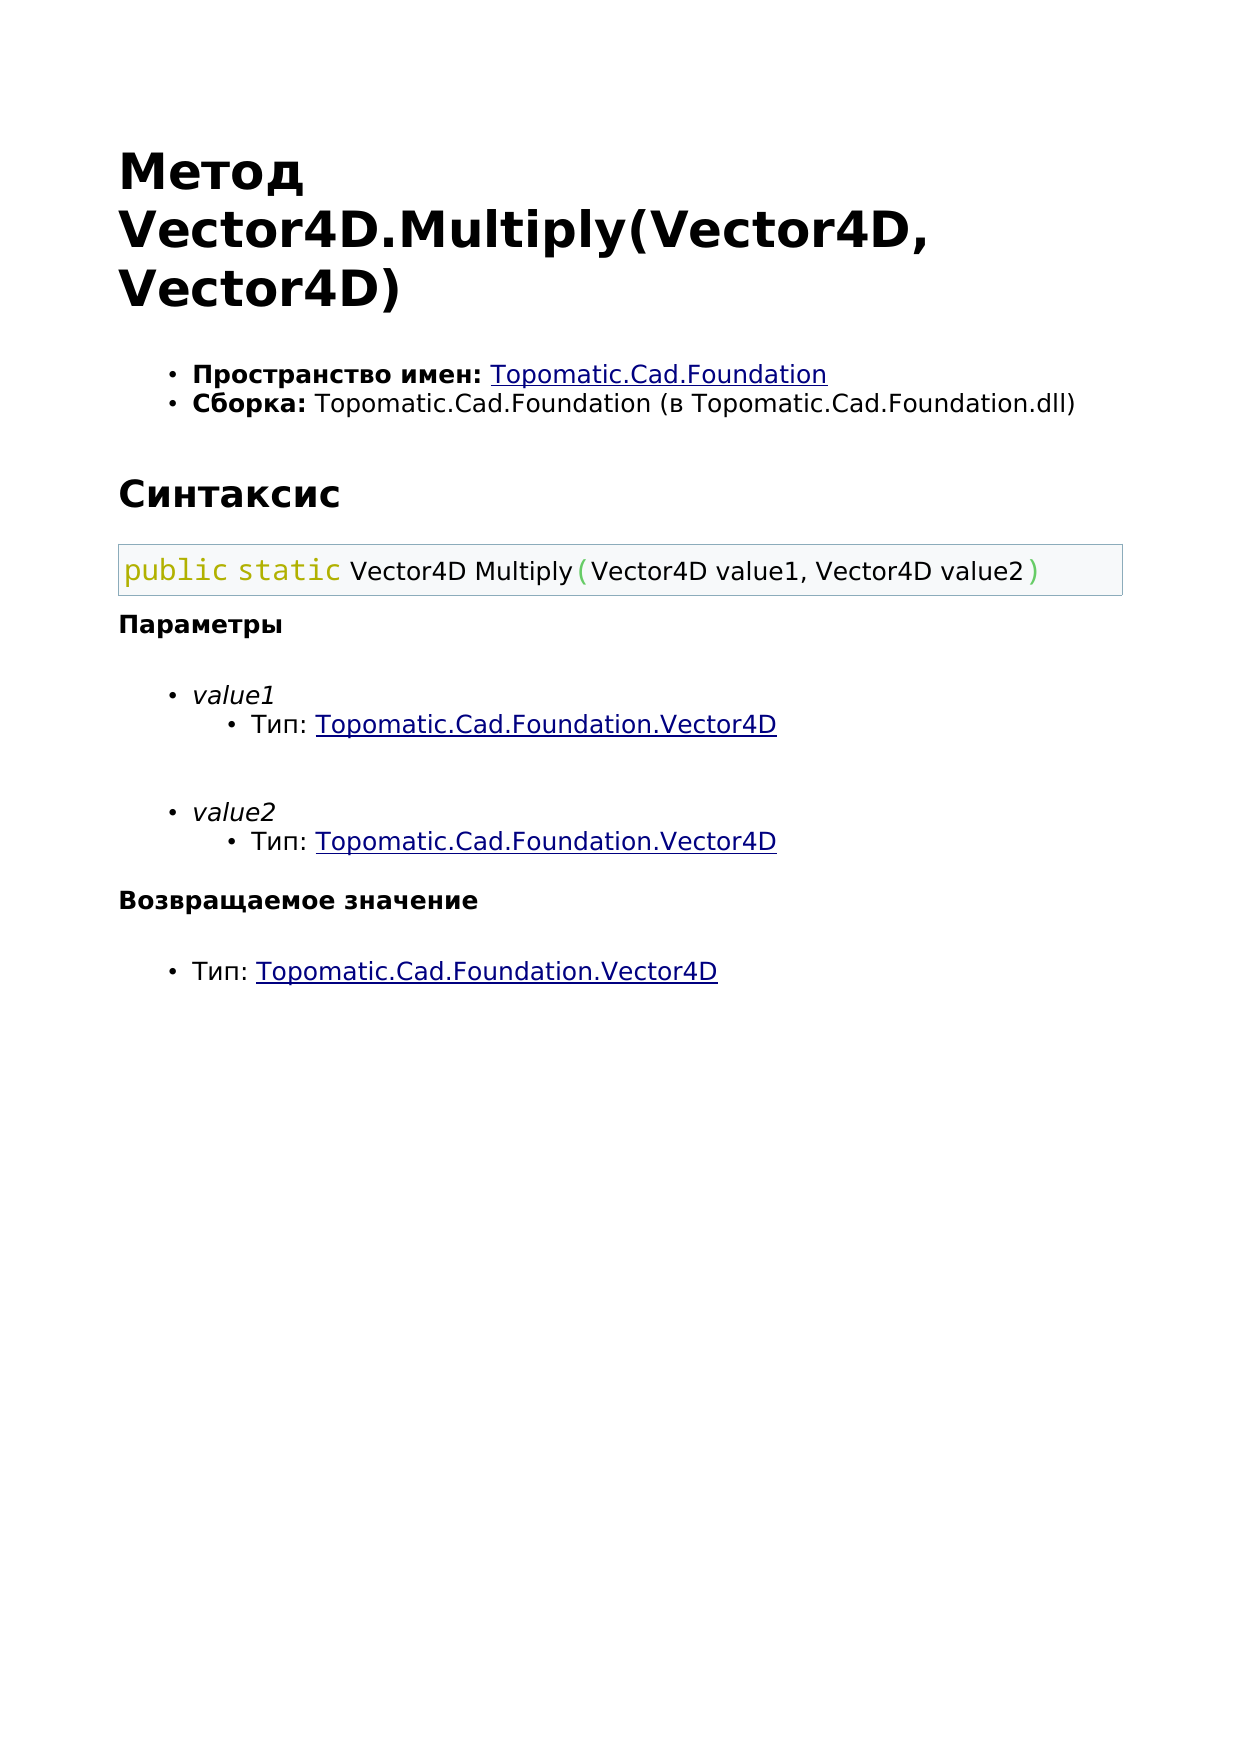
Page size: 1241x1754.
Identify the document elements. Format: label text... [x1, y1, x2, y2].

list value1 [177, 681, 1122, 710]
subtitle Синтаксис [118, 473, 1122, 516]
subtitle Метод Vector4D.Multiply(Vector4D, Vector4D) [118, 143, 1122, 318]
text Возвращаемое значение [118, 886, 1122, 915]
list Пространство имен: Topomatic.Cad.Foundation [177, 360, 1122, 389]
list Тип: Topomatic.Cad.Foundation.Vector4D [236, 710, 1122, 739]
list Сборка: Topomatic.Cad.Foundation (в Topomatic.Cad.Foundation.dll) [177, 389, 1122, 418]
list value2 [177, 798, 1122, 827]
table_header public static Vector4D Multiply(Vector4D value1, Vector4D value2) [119, 545, 1122, 595]
text Параметры [118, 610, 1122, 639]
list Тип: Topomatic.Cad.Foundation.Vector4D [236, 827, 1122, 857]
list Тип: Topomatic.Cad.Foundation.Vector4D [177, 957, 1122, 986]
